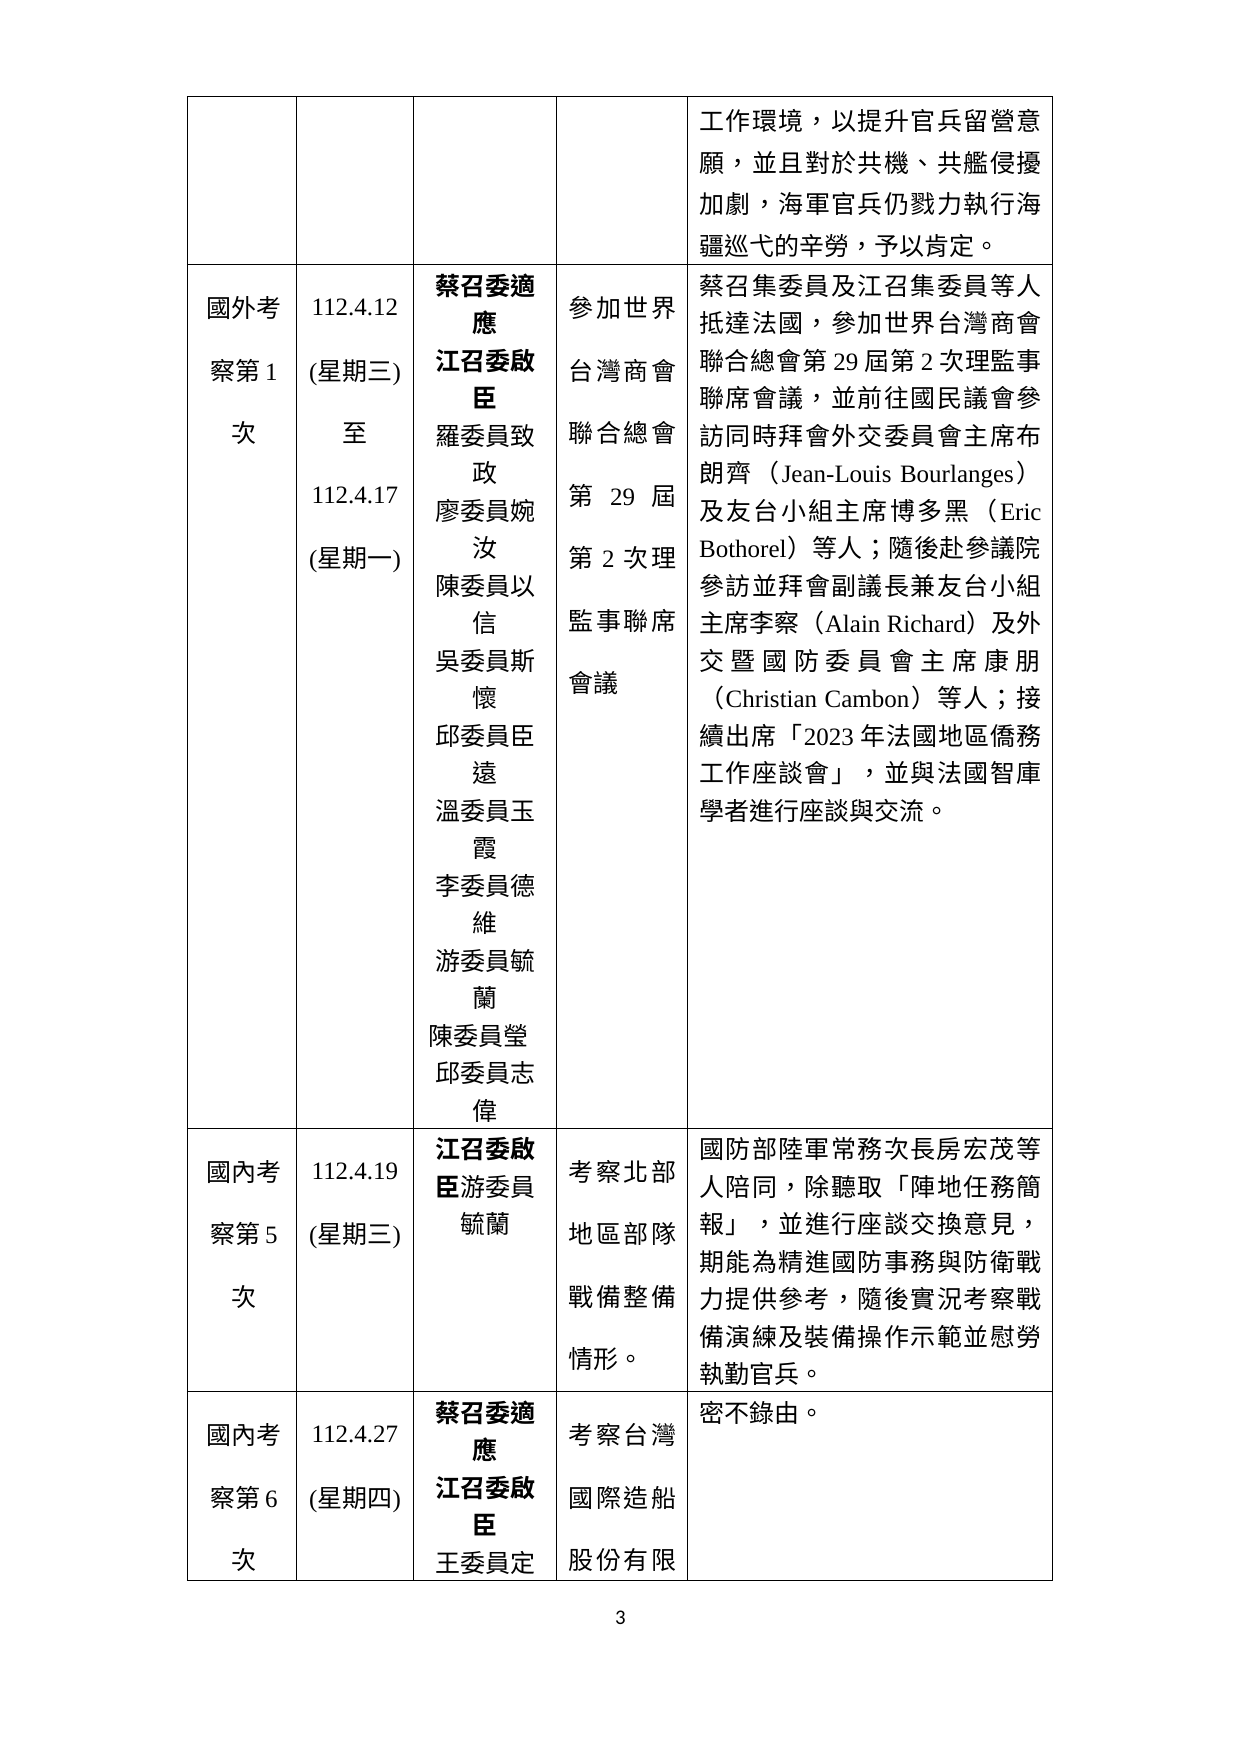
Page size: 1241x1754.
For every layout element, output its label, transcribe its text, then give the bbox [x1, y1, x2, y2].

table_cell 江召委啟臣游委員毓蘭 [414, 1129, 556, 1391]
table_cell 112.4.19 (星期三) [297, 1129, 413, 1391]
table_cell [557, 97, 687, 264]
table_cell 參加世界台灣商會聯合總會第29屆第2次理監事聯席會議 [557, 265, 687, 1127]
table_cell 112.4.12 (星期三) 至 112.4.17 (星期一) [297, 265, 413, 1127]
table_cell 112.4.27 (星期四) [297, 1392, 413, 1579]
table_cell [188, 97, 296, 264]
table_cell [297, 97, 413, 264]
table_cell 工作環境，以提升官兵留營意願，並且對於共機、共艦侵擾加劇，海軍官兵仍戮力執行海疆巡弋的辛勞，予以肯定。 [688, 97, 1052, 264]
table_cell 蔡召委適應 江召委啟臣 羅委員致政 廖委員婉汝 陳委員以信 吳委員斯懷 邱委員臣遠 溫委員玉霞 李委員德維 游委員毓蘭 陳委員瑩 邱委員志偉 [414, 265, 556, 1127]
table_cell 蔡召委適應 江召委啟臣 王委員定 [414, 1392, 556, 1579]
table_cell 國外考察第1次 [188, 265, 296, 1127]
table_cell 考察台灣國際造船股份有限 [557, 1392, 687, 1579]
table_cell [414, 97, 556, 264]
table_cell 國內考察第5次 [188, 1129, 296, 1391]
table_cell 國內考察第6次 [188, 1392, 296, 1579]
table_cell 蔡召集委員及江召集委員等人抵達法國，參加世界台灣商會聯合總會第29屆第2次理監事聯席會議，並前往國民議會參訪同時拜會外交委員會主席布朗齊（Jean-Louis Bourlanges）及友台小組主席博多黑（Eric Bothorel）等人；隨後赴參議院參訪並拜會副議長兼友台小組主席李察（Alain Richard）及外交暨國防委員會主席康朋（Christian Cambon）等人；接續出席「2023年法國地區僑務工作座談會」，並與法國智庫學者進行座談與交流。 [688, 265, 1052, 1127]
table_cell 密不錄由。 [688, 1392, 1052, 1579]
table_cell 國防部陸軍常務次長房宏茂等人陪同，除聽取「陣地任務簡報」，並進行座談交換意見，期能為精進國防事務與防衛戰力提供參考，隨後實況考察戰備演練及裝備操作示範並慰勞執勤官兵。 [688, 1129, 1052, 1391]
table_cell 考察北部地區部隊戰備整備情形。 [557, 1129, 687, 1391]
